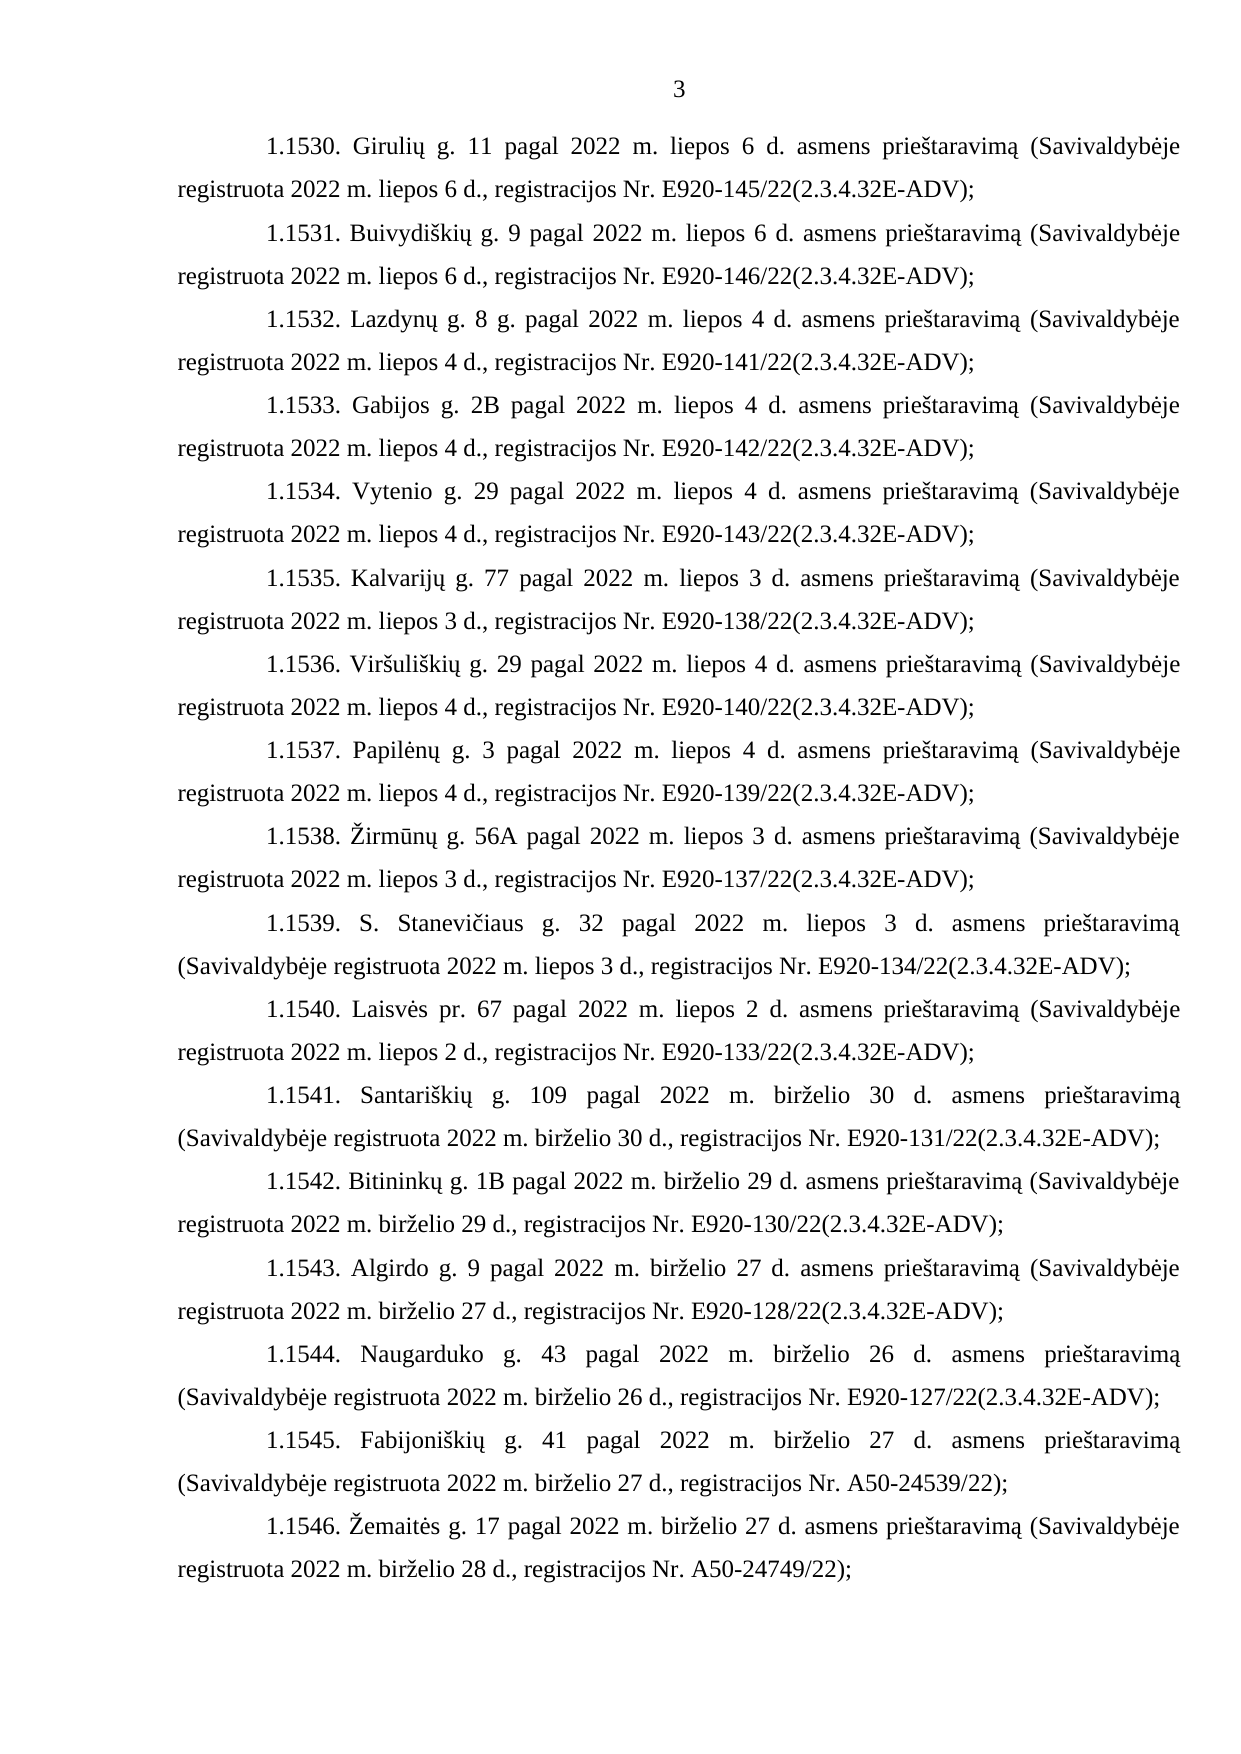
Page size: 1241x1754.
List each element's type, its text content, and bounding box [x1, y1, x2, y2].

text 1.1546. Žemaitės g. 17 pagal 2022 m. birželio 27 d. asmens prieštaravimą (Savivaldybėje registruota 2022 m. birželio 28 d., registracijos Nr. A50-24749/22); [177, 1511, 1181, 1583]
text 1.1543. Algirdo g. 9 pagal 2022 m. birželio 27 d. asmens prieštaravimą (Savivaldybėje registruota 2022 m. birželio 27 d., registracijos Nr. E920-128/22(2.3.4.32E-ADV); [177, 1253, 1181, 1324]
text 1.1541. Santariškių g. 109 pagal 2022 m. birželio 30 d. asmens prieštaravimą (Savivaldybėje registruota 2022 m. birželio 30 d., registracijos Nr. E920-131/22(2.3.4.32E-ADV); [177, 1080, 1181, 1152]
text 1.1531. Buivydiškių g. 9 pagal 2022 m. liepos 6 d. asmens prieštaravimą (Savivaldybėje registruota 2022 m. liepos 6 d., registracijos Nr. E920-146/22(2.3.4.32E-ADV); [177, 218, 1181, 289]
text 1.1544. Naugarduko g. 43 pagal 2022 m. birželio 26 d. asmens prieštaravimą (Savivaldybėje registruota 2022 m. birželio 26 d., registracijos Nr. E920-127/22(2.3.4.32E-ADV); [177, 1339, 1181, 1411]
text 1.1545. Fabijoniškių g. 41 pagal 2022 m. birželio 27 d. asmens prieštaravimą (Savivaldybėje registruota 2022 m. birželio 27 d., registracijos Nr. A50-24539/22); [177, 1425, 1181, 1497]
text 1.1535. Kalvarijų g. 77 pagal 2022 m. liepos 3 d. asmens prieštaravimą (Savivaldybėje registruota 2022 m. liepos 3 d., registracijos Nr. E920-138/22(2.3.4.32E-ADV); [177, 563, 1181, 634]
text 1.1537. Papilėnų g. 3 pagal 2022 m. liepos 4 d. asmens prieštaravimą (Savivaldybėje registruota 2022 m. liepos 4 d., registracijos Nr. E920-139/22(2.3.4.32E-ADV); [177, 735, 1181, 807]
text 1.1536. Viršuliškių g. 29 pagal 2022 m. liepos 4 d. asmens prieštaravimą (Savivaldybėje registruota 2022 m. liepos 4 d., registracijos Nr. E920-140/22(2.3.4.32E-ADV); [177, 649, 1181, 721]
text 1.1534. Vytenio g. 29 pagal 2022 m. liepos 4 d. asmens prieštaravimą (Savivaldybėje registruota 2022 m. liepos 4 d., registracijos Nr. E920-143/22(2.3.4.32E-ADV); [177, 476, 1181, 548]
text 1.1532. Lazdynų g. 8 g. pagal 2022 m. liepos 4 d. asmens prieštaravimą (Savivaldybėje registruota 2022 m. liepos 4 d., registracijos Nr. E920-141/22(2.3.4.32E-ADV); [177, 304, 1181, 376]
text 1.1533. Gabijos g. 2B pagal 2022 m. liepos 4 d. asmens prieštaravimą (Savivaldybėje registruota 2022 m. liepos 4 d., registracijos Nr. E920-142/22(2.3.4.32E-ADV); [177, 390, 1181, 462]
text 1.1530. Girulių g. 11 pagal 2022 m. liepos 6 d. asmens prieštaravimą (Savivaldybėje registruota 2022 m. liepos 6 d., registracijos Nr. E920-145/22(2.3.4.32E-ADV); [177, 131, 1181, 203]
text 1.1540. Laisvės pr. 67 pagal 2022 m. liepos 2 d. asmens prieštaravimą (Savivaldybėje registruota 2022 m. liepos 2 d., registracijos Nr. E920-133/22(2.3.4.32E-ADV); [177, 994, 1181, 1066]
text 1.1538. Žirmūnų g. 56A pagal 2022 m. liepos 3 d. asmens prieštaravimą (Savivaldybėje registruota 2022 m. liepos 3 d., registracijos Nr. E920-137/22(2.3.4.32E-ADV); [177, 821, 1181, 893]
text 1.1539. S. Stanevičiaus g. 32 pagal 2022 m. liepos 3 d. asmens prieštaravimą (Savivaldybėje registruota 2022 m. liepos 3 d., registracijos Nr. E920-134/22(2.3.4.32E-ADV); [177, 908, 1181, 979]
text 1.1542. Bitininkų g. 1B pagal 2022 m. birželio 29 d. asmens prieštaravimą (Savivaldybėje registruota 2022 m. birželio 29 d., registracijos Nr. E920-130/22(2.3.4.32E-ADV); [177, 1166, 1181, 1238]
